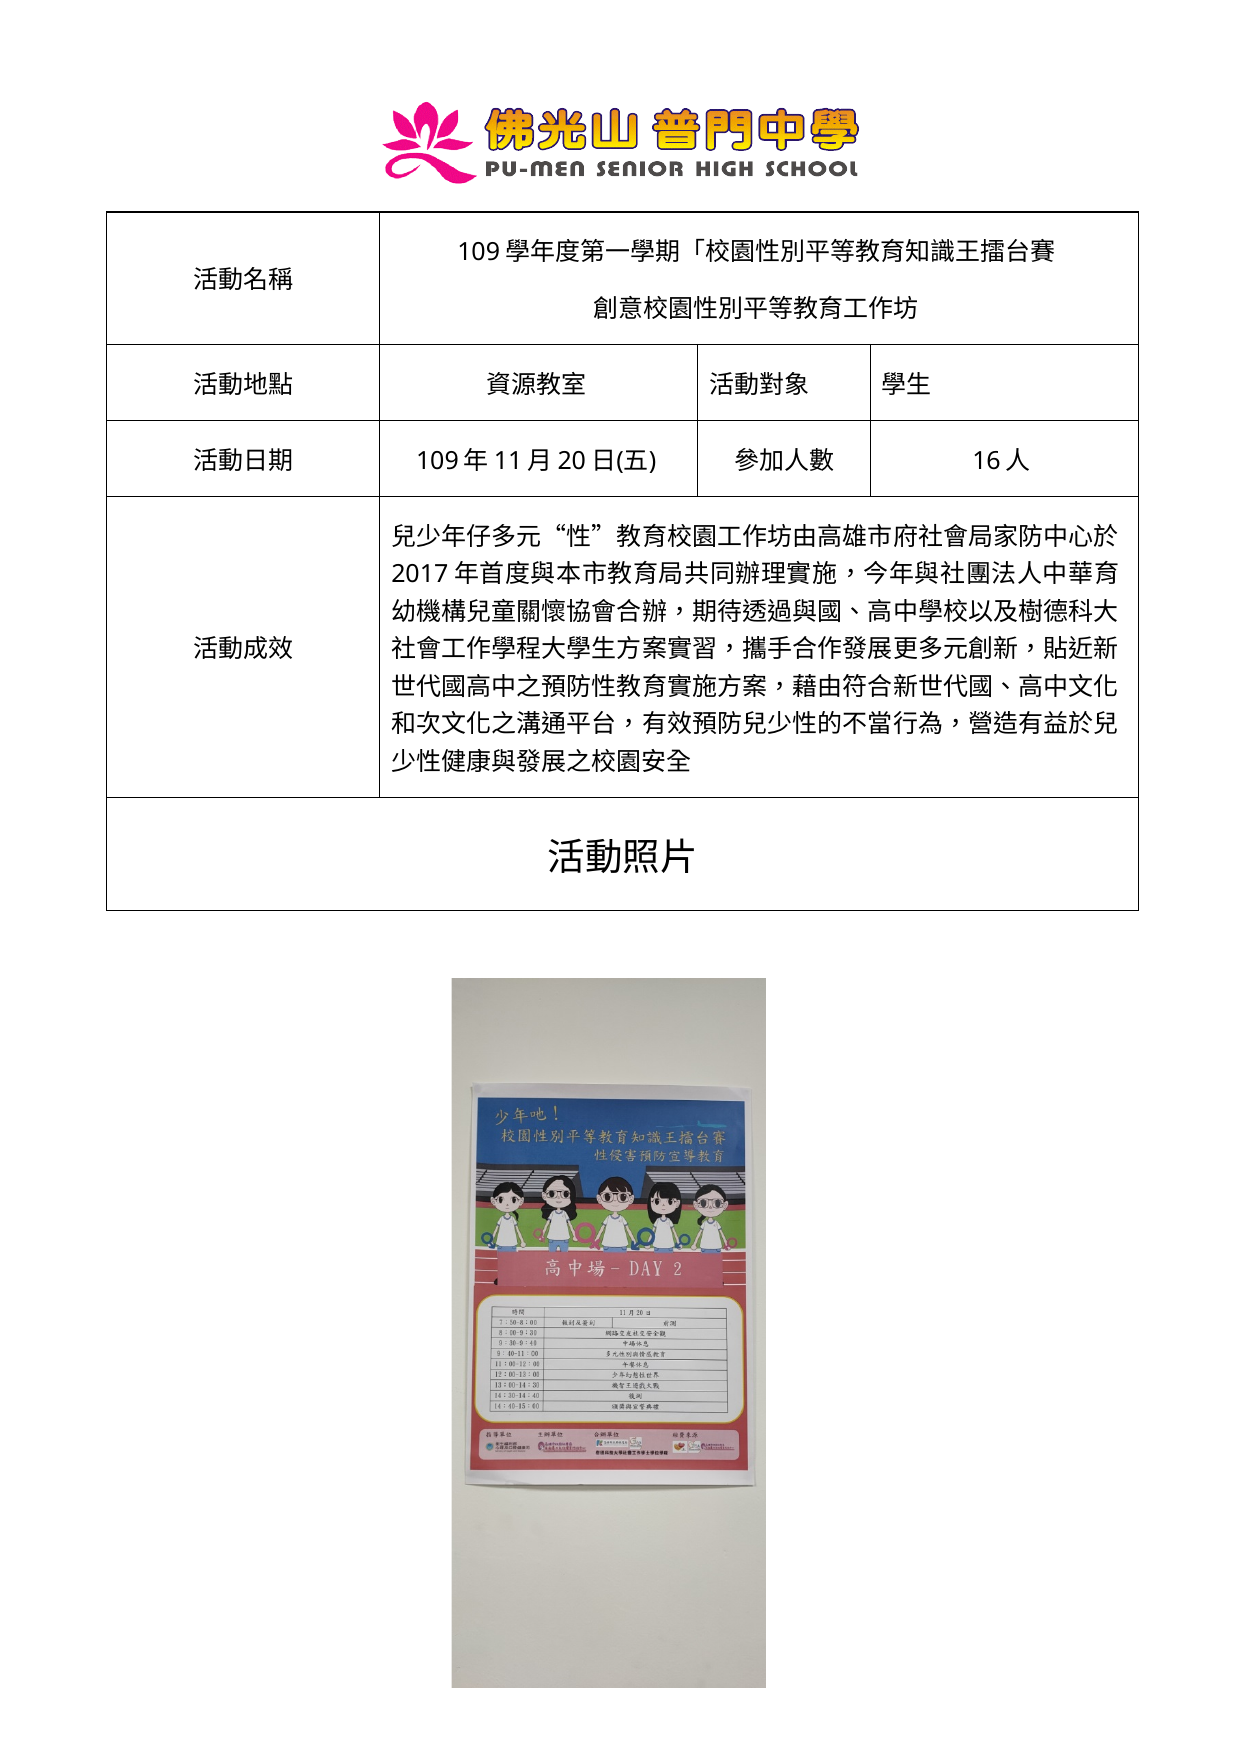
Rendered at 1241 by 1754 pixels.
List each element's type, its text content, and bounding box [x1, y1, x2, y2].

table_cell 活動對象 [698, 345, 870, 420]
table_header 活動名稱 [107, 213, 379, 344]
table_cell 活動日期 [107, 421, 379, 496]
table_cell 參加人數 [698, 421, 870, 496]
table_cell 109年11月20日(五) [380, 421, 697, 496]
table_cell 學生 [871, 345, 1138, 420]
table_cell 活動照片 [107, 798, 1138, 910]
picture [467, 978, 769, 1688]
table_cell 兒少年仔多元“性”教育校園工作坊由高雄市府社會局家防中心於2017年首度與本市教育局共同辦理實施，今年與社團法人中華育幼機構兒童關懷協會合辦，期待透過與國、高中學校以及樹德科大社會工作學程大學生方案實習，攜手合作發展更多元創新，貼近新世代國高中之預防性教育實施方案，藉由符合新世代國、高中文化和次文化之溝通平台，有效預防兒少性的不當行為，營造有益於兒少性健康與發展之校園安全 [380, 497, 1138, 797]
picture [378, 98, 862, 187]
table_cell 活動地點 [107, 345, 379, 420]
table_cell 活動成效 [107, 497, 379, 797]
table_cell 16人 [871, 421, 1138, 496]
table_cell 資源教室 [380, 345, 697, 420]
table_header 109學年度第一學期「校園性別平等教育知識王擂台賽 創意校園性別平等教育工作坊 [380, 213, 1138, 344]
